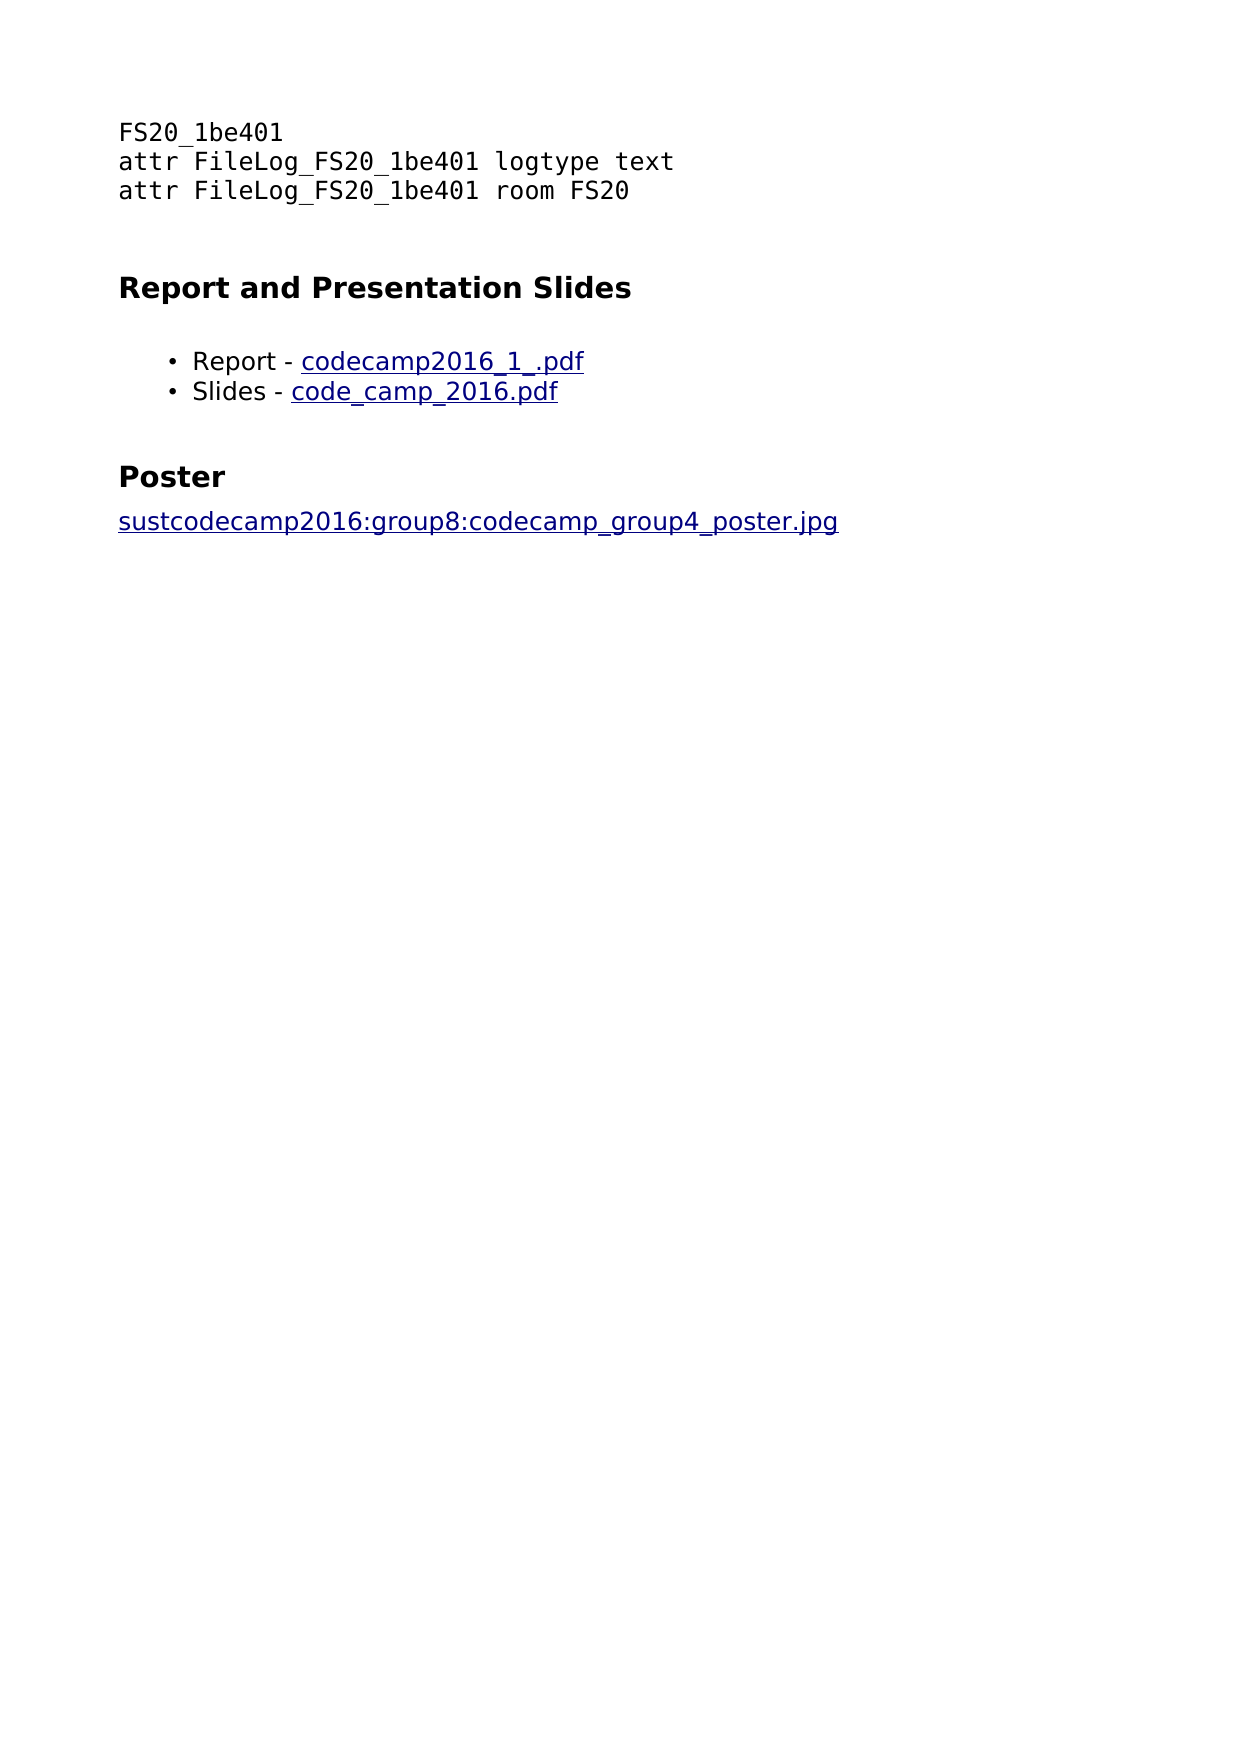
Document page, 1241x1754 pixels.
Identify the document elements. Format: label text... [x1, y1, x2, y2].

subtitle Report and Presentation Slides [118, 272, 1122, 306]
text sustcodecamp2016:group8:codecamp_group4_poster.jpg [118, 507, 1122, 536]
list Report - codecamp2016_1_.pdf [177, 347, 1122, 377]
list Slides - code_camp_2016.pdf [177, 377, 1122, 406]
subtitle Poster [118, 460, 1122, 494]
text FS20_1be401 attr FileLog_FS20_1be401 logtype text attr FileLog_FS20_1be401 room FS20 [118, 118, 1122, 235]
